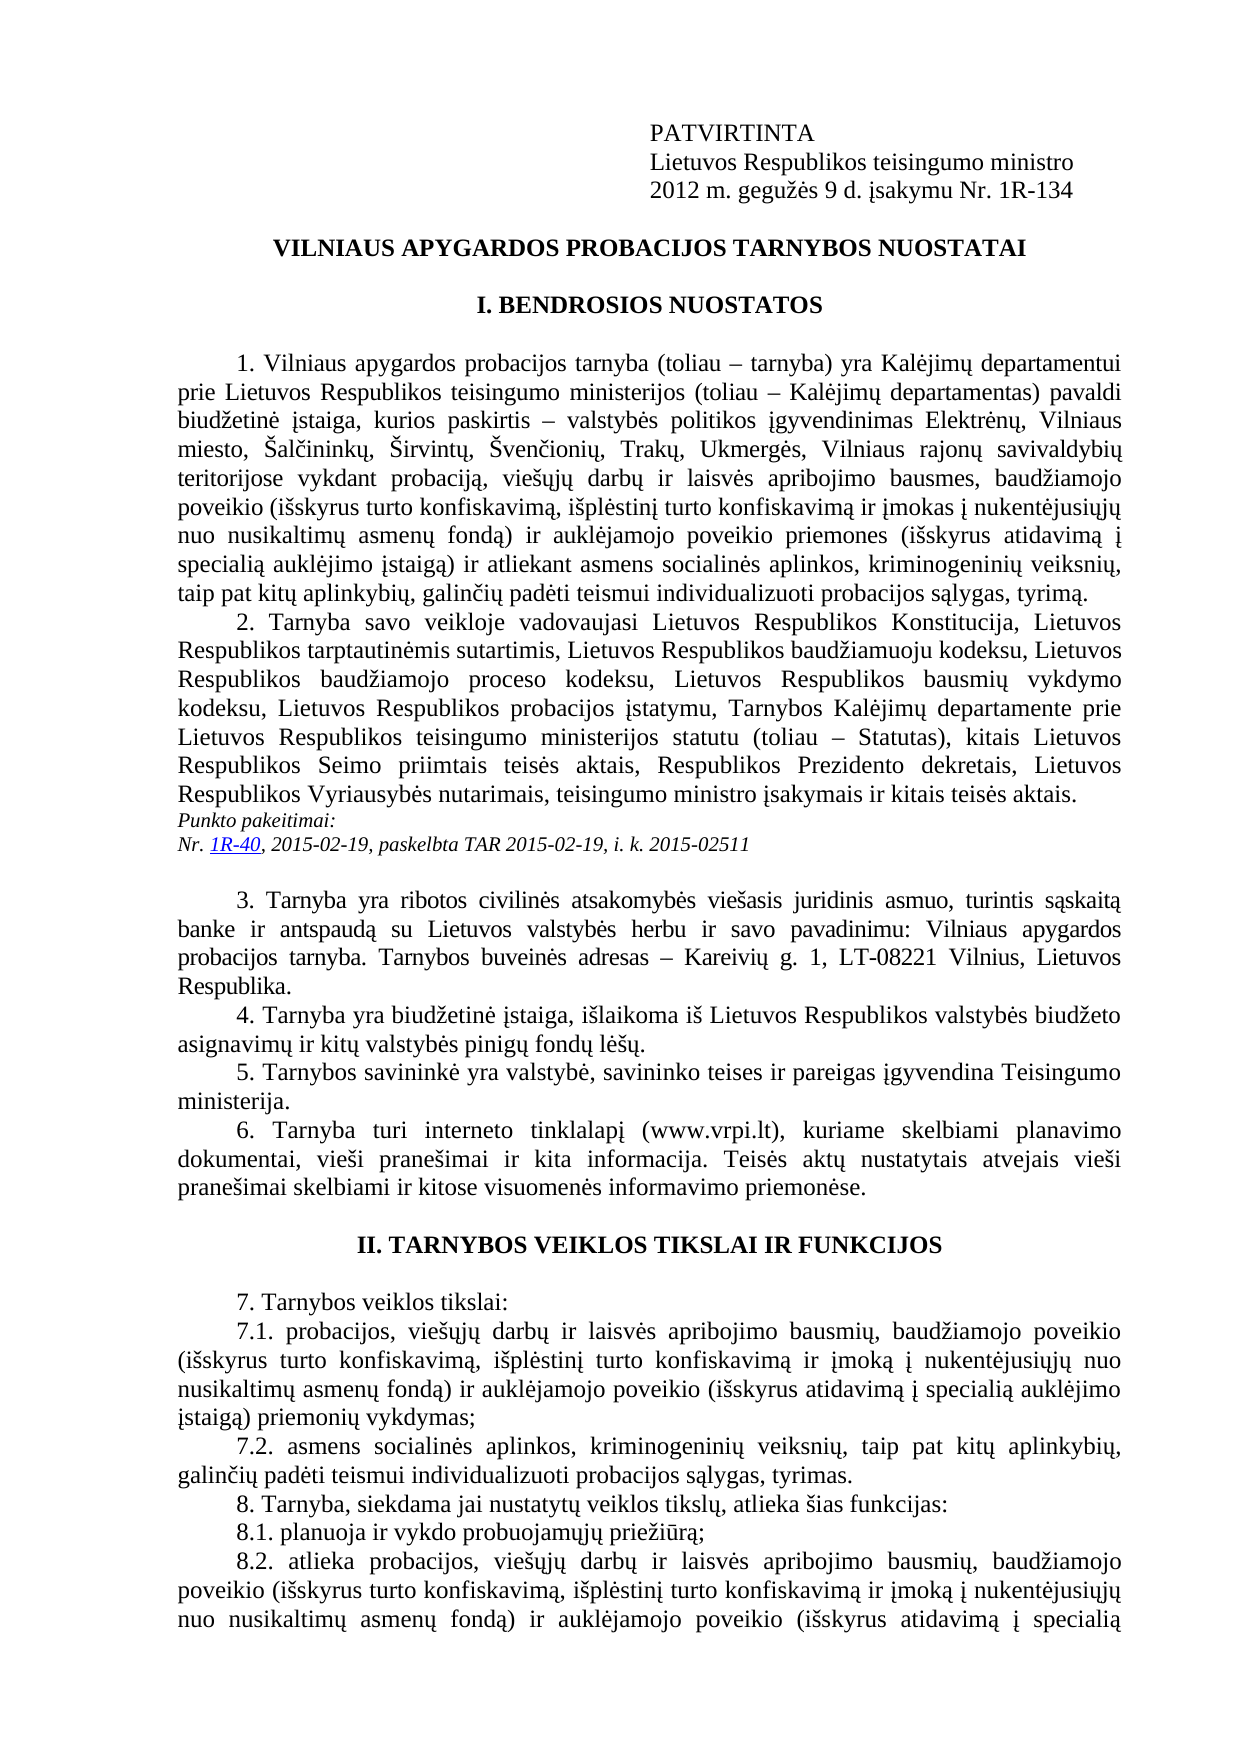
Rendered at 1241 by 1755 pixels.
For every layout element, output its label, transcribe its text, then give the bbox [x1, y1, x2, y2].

text 8.1. planuoja ir vykdo probuojamųjų priežiūrą; [177, 1517, 1122, 1546]
text 7. Tarnybos veiklos tikslai: [177, 1287, 1122, 1316]
text 5. Tarnybos savininkė yra valstybė, savininko teises ir pareigas įgyvendina Teisingumo ministerija. [177, 1057, 1122, 1115]
text 1. Vilniaus apygardos probacijos tarnyba (toliau – tarnyba) yra Kalėjimų departamentui prie Lietuvos Respublikos teisingumo ministerijos (toliau – Kalėjimų departamentas) pavaldi biudžetinė įstaiga, kurios paskirtis – valstybės politikos įgyvendinimas Elektrėnų, Vilniaus miesto, Šalčininkų, Širvintų, Švenčionių, Trakų, Ukmergės, Vilniaus rajonų savivaldybių teritorijose vykdant probaciją, viešųjų darbų ir laisvės apribojimo bausmes, baudžiamojo poveikio (išskyrus turto konfiskavimą, išplėstinį turto konfiskavimą ir įmokas į nukentėjusiųjų nuo nusikaltimų asmenų fondą) ir auklėjamojo poveikio priemones (išskyrus atidavimą į specialią auklėjimo įstaigą) ir atliekant asmens socialinės aplinkos, kriminogeninių veiksnių, taip pat kitų aplinkybių, galinčių padėti teismui individualizuoti probacijos sąlygas, tyrimą. [177, 348, 1122, 607]
text 8.2. atlieka probacijos, viešųjų darbų ir laisvės apribojimo bausmių, baudžiamojo poveikio (išskyrus turto konfiskavimą, išplėstinį turto konfiskavimą ir įmoką į nukentėjusiųjų nuo nusikaltimų asmenų fondą) ir auklėjamojo poveikio (išskyrus atidavimą į specialią [177, 1546, 1122, 1632]
text Punkto pakeitimai: [177, 808, 1122, 832]
text vilniaus apygardos probacijos tarnybos NUOSTATAI [177, 233, 1122, 262]
text Nr. 1R-40, 2015-02-19, paskelbta TAR 2015-02-19, i. k. 2015-02511 [177, 832, 1122, 856]
text 7.1. probacijos, viešųjų darbų ir laisvės apribojimo bausmių, baudžiamojo poveikio (išskyrus turto konfiskavimą, išplėstinį turto konfiskavimą ir įmoką į nukentėjusiųjų nuo nusikaltimų asmenų fondą) ir auklėjamojo poveikio (išskyrus atidavimą į specialią auklėjimo įstaigą) priemonių vykdymas; [177, 1316, 1122, 1431]
text PATVIRTINTA [649, 118, 1122, 147]
text Lietuvos Respublikos teisingumo ministro [649, 147, 1122, 176]
text 6. Tarnyba turi interneto tinklalapį (www.vrpi.lt), kuriame skelbiami planavimo dokumentai, vieši pranešimai ir kita informacija. Teisės aktų nustatytais atvejais vieši pranešimai skelbiami ir kitose visuomenės informavimo priemonėse. [177, 1115, 1122, 1201]
text 2. Tarnyba savo veikloje vadovaujasi Lietuvos Respublikos Konstitucija, Lietuvos Respublikos tarptautinėmis sutartimis, Lietuvos Respublikos baudžiamuoju kodeksu, Lietuvos Respublikos baudžiamojo proceso kodeksu, Lietuvos Respublikos bausmių vykdymo kodeksu, Lietuvos Respublikos probacijos įstatymu, Tarnybos Kalėjimų departamente prie Lietuvos Respublikos teisingumo ministerijos statutu (toliau – Statutas), kitais Lietuvos Respublikos Seimo priimtais teisės aktais, Respublikos Prezidento dekretais, Lietuvos Respublikos Vyriausybės nutarimais, teisingumo ministro įsakymais ir kitais teisės aktais. [177, 607, 1122, 808]
text II. TARNYBOS VEIKLOS TIKSLAI IR FUNKCIJOS [177, 1230, 1122, 1259]
text 2012 m. gegužės 9 d. įsakymu Nr. 1R-134 [649, 176, 1122, 204]
text 8. Tarnyba, siekdama jai nustatytų veiklos tikslų, atlieka šias funkcijas: [177, 1489, 1122, 1517]
text 3. Tarnyba yra ribotos civilinės atsakomybės viešasis juridinis asmuo, turintis sąskaitą banke ir antspaudą su Lietuvos valstybės herbu ir savo pavadinimu: Vilniaus apygardos probacijos tarnyba. Tarnybos buveinės adresas – Kareivių g. 1, LT-08221 Vilnius, Lietuvos Respublika. [177, 885, 1122, 1000]
text 4. Tarnyba yra biudžetinė įstaiga, išlaikoma iš Lietuvos Respublikos valstybės biudžeto asignavimų ir kitų valstybės pinigų fondų lėšų. [177, 1000, 1122, 1057]
text I. BENDROSIOS NUOSTATOS [177, 291, 1122, 319]
text 7.2. asmens socialinės aplinkos, kriminogeninių veiksnių, taip pat kitų aplinkybių, galinčių padėti teismui individualizuoti probacijos sąlygas, tyrimas. [177, 1431, 1122, 1489]
